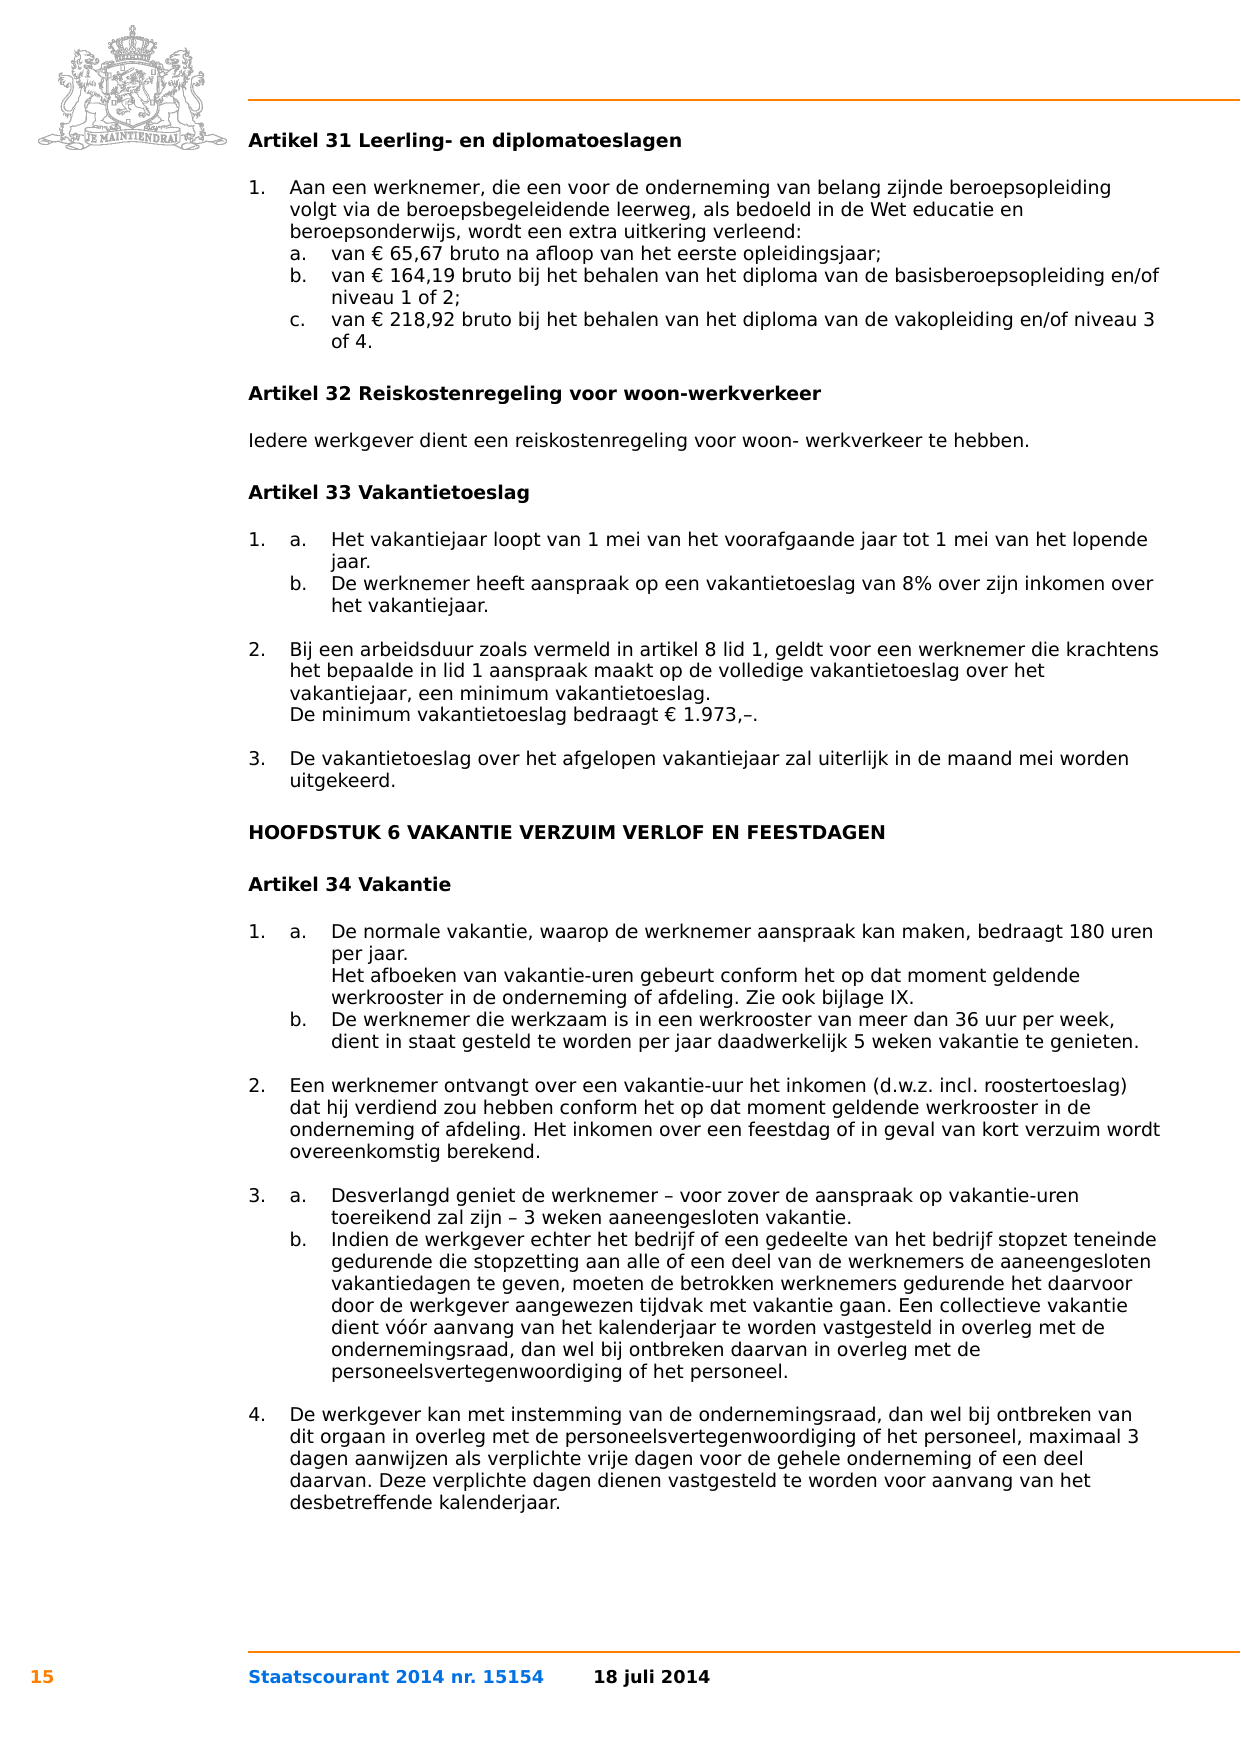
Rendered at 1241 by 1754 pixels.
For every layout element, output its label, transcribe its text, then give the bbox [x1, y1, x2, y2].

text 2. Bij een arbeidsduur zoals vermeld in artikel 8 lid 1, geldt voor een werknemer die krachtens het bepaalde in lid 1 aanspraak maakt op de volledige vakantietoeslag over het vakantiejaar, een minimum vakantietoeslag. [248, 638, 1163, 704]
subtitle HOOFDSTUK 6 VAKANTIE VERZUIM VERLOF EN FEESTDAGEN [248, 822, 1163, 844]
text 1. a. Het vakantiejaar loopt van 1 mei van het voorafgaande jaar tot 1 mei van het lopende jaar. [248, 529, 1163, 573]
text 1. a. De normale vakantie, waarop de werknemer aanspraak kan maken, bedraagt 180 uren per jaar. [248, 921, 1163, 965]
text 3. De vakantietoeslag over het afgelopen vakantiejaar zal uiterlijk in de maand mei worden uitgekeerd. [248, 748, 1163, 792]
text b. Indien de werkgever echter het bedrijf of een gedeelte van het bedrijf stopzet teneinde gedurende die stopzetting aan alle of een deel van de werknemers de aaneengesloten vakantiedagen te geven, moeten de betrokken werknemers gedurende het daarvoor door de werkgever aangewezen tijdvak met vakantie gaan. Een collectieve vakantie dient vóór aanvang van het kalenderjaar te worden vastgesteld in overleg met de ondernemingsraad, dan wel bij ontbreken daarvan in overleg met de personeelsvertegenwoordiging of het personeel. [289, 1229, 1163, 1382]
text 2. Een werknemer ontvangt over een vakantie-uur het inkomen (d.w.z. incl. roostertoeslag) dat hij verdiend zou hebben conform het op dat moment geldende werkrooster in de onderneming of afdeling. Het inkomen over een feestdag of in geval van kort verzuim wordt overeenkomstig berekend. [248, 1075, 1163, 1163]
text De minimum vakantietoeslag bedraagt € 1.973,–. [289, 704, 1163, 726]
subtitle Artikel 33 Vakantietoeslag [248, 482, 1163, 504]
text Het afboeken van vakantie-uren gebeurt conform het op dat moment geldende werkrooster in de onderneming of afdeling. Zie ook bijlage IX. [331, 965, 1163, 1009]
text 3. a. Desverlangd geniet de werknemer – voor zover de aanspraak op vakantie-uren toereikend zal zijn – 3 weken aaneengesloten vakantie. [248, 1185, 1163, 1229]
text 1. Aan een werknemer, die een voor de onderneming van belang zijnde beroepsopleiding volgt via de beroepsbegeleidende leerweg, als bedoeld in de Wet educatie en beroepsonderwijs, wordt een extra uitkering verleend: [248, 177, 1163, 243]
text Iedere werkgever dient een reiskostenregeling voor woon- werkverkeer te hebben. [248, 430, 1163, 452]
text b. De werknemer heeft aanspraak op een vakantietoeslag van 8% over zijn inkomen over het vakantiejaar. [289, 573, 1163, 617]
text b. van € 164,19 bruto bij het behalen van het diploma van de basisberoepsopleiding en/of niveau 1 of 2; [289, 265, 1163, 309]
text 4. De werkgever kan met instemming van de ondernemingsraad, dan wel bij ontbreken van dit orgaan in overleg met de personeelsvertegenwoordiging of het personeel, maximaal 3 dagen aanwijzen als verplichte vrije dagen voor de gehele onderneming of een deel daarvan. Deze verplichte dagen dienen vastgesteld te worden voor aanvang van het desbetreffende kalenderjaar. [248, 1404, 1163, 1514]
text c. van € 218,92 bruto bij het behalen van het diploma van de vakopleiding en/of niveau 3 of 4. [289, 309, 1163, 353]
subtitle Artikel 34 Vakantie [248, 874, 1163, 896]
subtitle Artikel 31 Leerling- en diplomatoeslagen [248, 130, 1163, 152]
text b. De werknemer die werkzaam is in een werkrooster van meer dan 36 uur per week, dient in staat gesteld te worden per jaar daadwerkelijk 5 weken vakantie te genieten. [289, 1009, 1163, 1053]
subtitle Artikel 32 Reiskostenregeling voor woon-werkverkeer [248, 383, 1163, 405]
text a. van € 65,67 bruto na afloop van het eerste opleidingsjaar; [289, 243, 1163, 265]
picture [38, 25, 227, 150]
